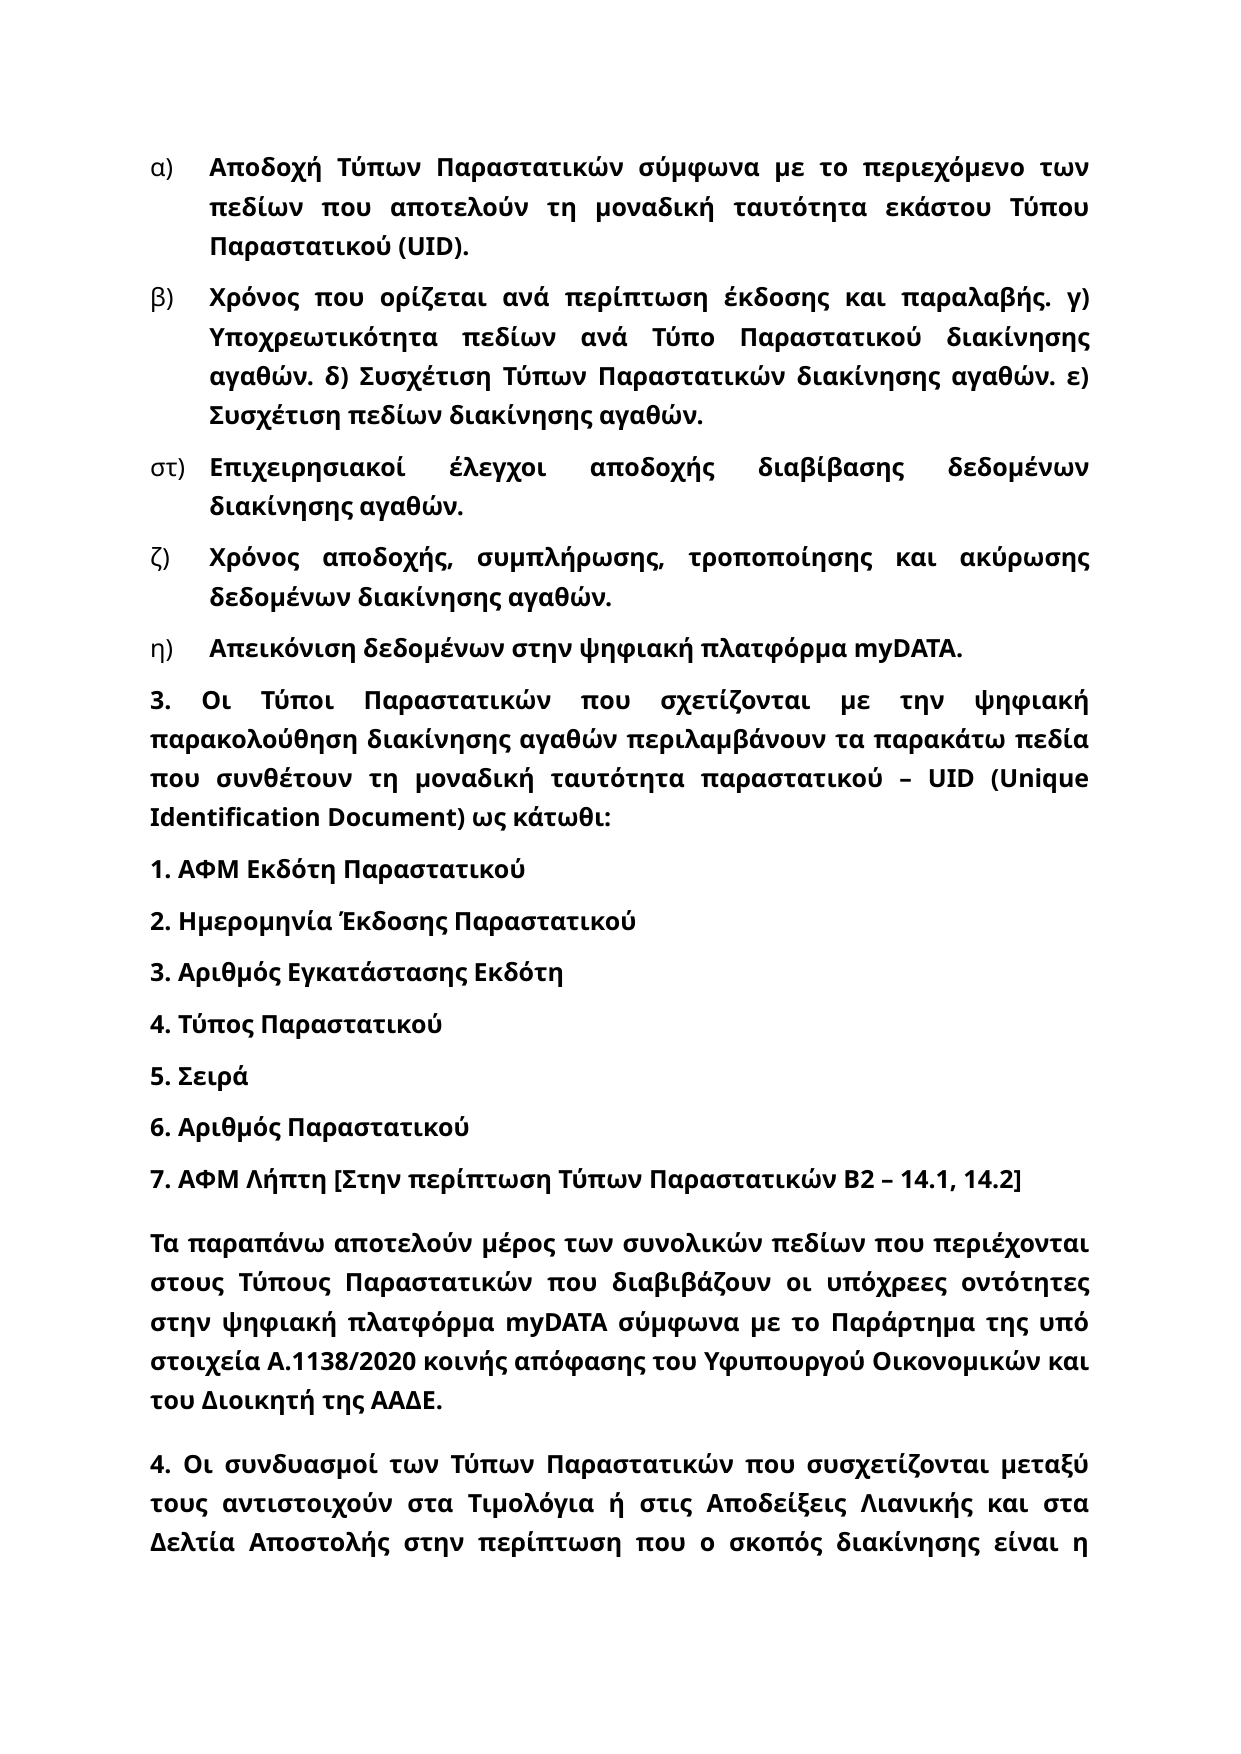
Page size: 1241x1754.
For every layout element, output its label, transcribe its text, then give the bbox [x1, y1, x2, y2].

list α) Αποδοχή Τύπων Παραστατικών σύμφωνα με το περιεχόμενο των πεδίων που αποτελούν τη μοναδική ταυτότητα εκάστου Τύπου Παραστατικού (UID). [150, 150, 1090, 262]
text 6. Αριθμός Παραστατικού [150, 1110, 1090, 1144]
text 1. ΑΦΜ Εκδότη Παραστατικού [150, 852, 1090, 886]
text Τα παραπάνω αποτελούν μέρος των συνολικών πεδίων που περιέχονται στους Τύπους Παραστατικών που διαβιβάζουν οι υπόχρεες οντότητες στην ψηφιακή πλατφόρμα myDATA σύμφωνα με το Παράρτημα της υπό στοιχεία Α.1138/2020 κοινής απόφασης του Υφυπουργού Οικονομικών και του Διοικητή της ΑΑΔΕ. [150, 1226, 1090, 1417]
text 3. Οι Τύποι Παραστατικών που σχετίζονται με την ψηφιακή παρακολούθηση διακίνησης αγαθών περιλαμβάνουν τα παρακάτω πεδία που συνθέτουν τη μοναδική ταυτότητα παραστατικού – UID (Unique Identification Document) ως κάτωθι: [150, 682, 1090, 834]
text 5. Σειρά [150, 1058, 1090, 1092]
list β) Χρόνος που ορίζεται ανά περίπτωση έκδοσης και παραλαβής. γ) Υποχρεωτικότητα πεδίων ανά Τύπο Παραστατικού διακίνησης αγαθών. δ) Συσχέτιση Τύπων Παραστατικών διακίνησης αγαθών. ε) Συσχέτιση πεδίων διακίνησης αγαθών. [150, 280, 1090, 432]
list ζ) Χρόνος αποδοχής, συμπλήρωσης, τροποποίησης και ακύρωσης δεδομένων διακίνησης αγαθών. [150, 540, 1090, 613]
list η) Απεικόνιση δεδομένων στην ψηφιακή πλατφόρμα myDATA. [150, 631, 1090, 665]
list στ) Επιχειρησιακοί έλεγχοι αποδοχής διαβίβασης δεδομένων διακίνησης αγαθών. [150, 449, 1090, 522]
text 3. Αριθμός Εγκατάστασης Εκδότη [150, 955, 1090, 989]
text 7. ΑΦΜ Λήπτη [Στην περίπτωση Τύπων Παραστατικών Β2 – 14.1, 14.2] [150, 1162, 1090, 1196]
text 4. Τύπος Παραστατικού [150, 1007, 1090, 1041]
text 4. Οι συνδυασμοί των Τύπων Παραστατικών που συσχετίζονται μεταξύ τους αντιστοιχούν στα Τιμολόγια ή στις Αποδείξεις Λιανικής και στα Δελτία Αποστολής στην περίπτωση που ο σκοπός διακίνησης είναι η [150, 1447, 1090, 1559]
text 2. Ημερομηνία Έκδοσης Παραστατικού [150, 903, 1090, 937]
